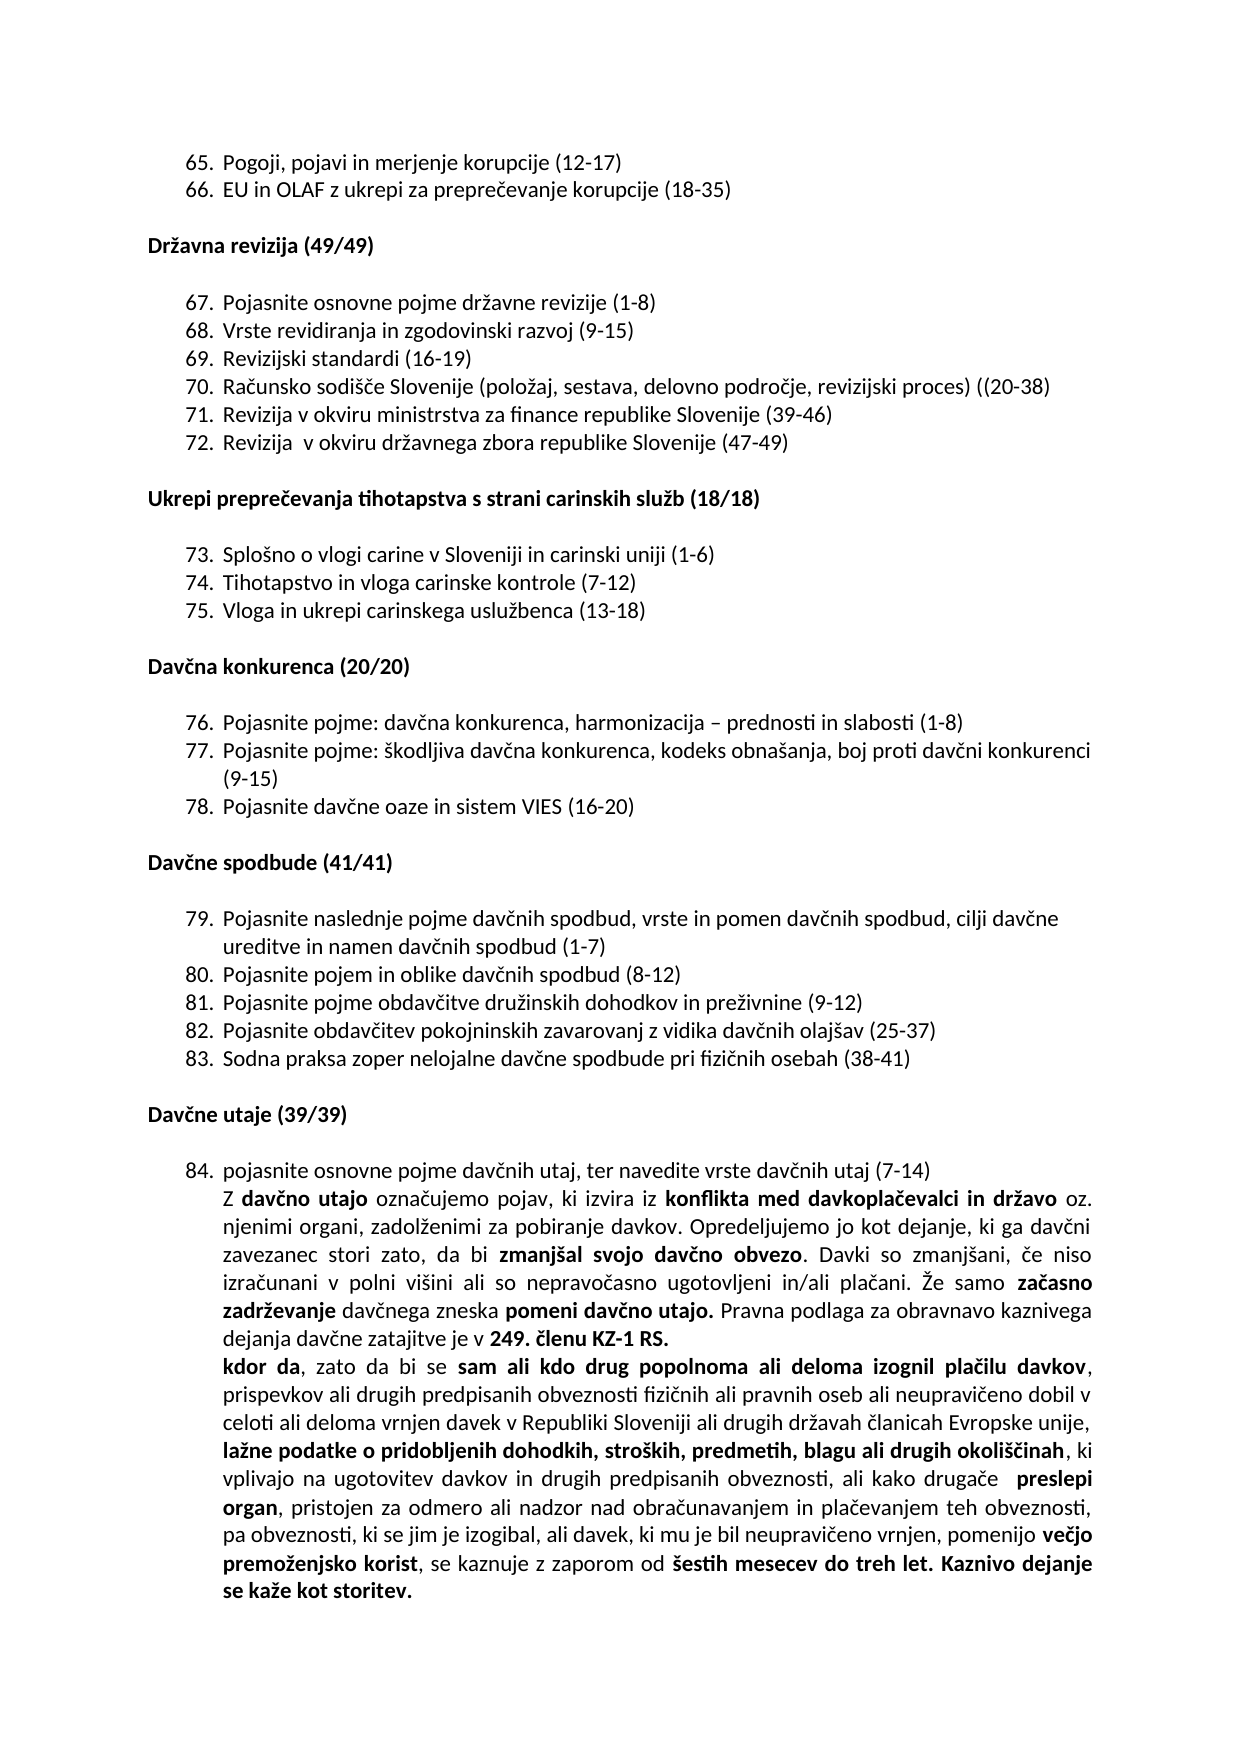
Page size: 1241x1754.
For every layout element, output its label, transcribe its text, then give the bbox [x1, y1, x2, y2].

list Pojasnite davčne oaze in sistem VIES (16-20) [185, 792, 1093, 820]
list Splošno o vlogi carine v Sloveniji in carinski uniji (1-6) [185, 540, 1093, 568]
list Pojasnite pojme obdavčitve družinskih dohodkov in preživnine (9-12) [185, 988, 1093, 1016]
list Tihotapstvo in vloga carinske kontrole (7-12) [185, 568, 1093, 596]
list Pojasnite naslednje pojme davčnih spodbud, vrste in pomen davčnih spodbud, cilji davčne ureditve in namen davčnih spodbud (1-7) [185, 904, 1093, 960]
list Revizijski standardi (16-19) [185, 344, 1093, 372]
list Pogoji, pojavi in merjenje korupcije (12-17) [185, 148, 1093, 176]
text Ukrepi preprečevanja tihotapstva s strani carinskih služb (18/18) [148, 484, 1093, 512]
list pojasnite osnovne pojme davčnih utaj, ter navedite vrste davčnih utaj (7-14) [185, 1156, 1093, 1184]
list Pojasnite pojme: davčna konkurenca, harmonizacija – prednosti in slabosti (1-8) [185, 708, 1093, 736]
list Revizija v okviru ministrstva za finance republike Slovenije (39-46) [185, 400, 1093, 428]
list Pojasnite pojme: škodljiva davčna konkurenca, kodeks obnašanja, boj proti davčni konkurenci (9-15) [185, 736, 1093, 792]
list EU in OLAF z ukrepi za preprečevanje korupcije (18-35) [185, 176, 1093, 204]
text Davčne utaje (39/39) [148, 1100, 1093, 1128]
list Vrste revidiranja in zgodovinski razvoj (9-15) [185, 316, 1093, 344]
text Z davčno utajo označujemo pojav, ki izvira iz konflikta med davkoplačevalci in državo oz. njenimi organi, zadolženimi za pobiranje davkov. Opredeljujemo jo kot dejanje, ki ga davčni zavezanec stori zato, da bi zmanjšal svojo davčno obvezo. Davki so zmanjšani, če niso izračunani v polni višini ali so nepravočasno ugotovljeni in/ali plačani. Že samo začasno zadrževanje davčnega zneska pomeni davčno utajo. Pravna podlaga za obravnavo kaznivega dejanja davčne zatajitve je v 249. členu KZ-1 RS. [223, 1184, 1093, 1352]
list Računsko sodišče Slovenije (položaj, sestava, delovno področje, revizijski proces) ((20-38) [185, 372, 1093, 400]
text Davčne spodbude (41/41) [148, 848, 1093, 876]
list Pojasnite pojem in oblike davčnih spodbud (8-12) [185, 960, 1093, 988]
text Državna revizija (49/49) [148, 232, 1093, 260]
list Vloga in ukrepi carinskega uslužbenca (13-18) [185, 596, 1093, 624]
text Davčna konkurenca (20/20) [148, 652, 1093, 680]
list Pojasnite osnovne pojme državne revizije (1-8) [185, 288, 1093, 316]
text kdor da, zato da bi se sam ali kdo drug popolnoma ali deloma izognil plačilu davkov, prispevkov ali drugih predpisanih obveznosti fizičnih ali pravnih oseb ali neupravičeno dobil v celoti ali deloma vrnjen davek v Republiki Sloveniji ali drugih državah članicah Evropske unije, lažne podatke o pridobljenih dohodkih, stroških, predmetih, blagu ali drugih okoliščinah, ki vplivajo na ugotovitev davkov in drugih predpisanih obveznosti, ali kako drugače preslepi organ, pristojen za odmero ali nadzor nad obračunavanjem in plačevanjem teh obveznosti, pa obveznosti, ki se jim je izogibal, ali davek, ki mu je bil neupravičeno vrnjen, pomenijo večjo premoženjsko korist, se kaznuje z zaporom od šestih mesecev do treh let. Kaznivo dejanje se kaže kot storitev. [223, 1352, 1093, 1605]
list Revizija v okviru državnega zbora republike Slovenije (47-49) [185, 428, 1093, 456]
list Sodna praksa zoper nelojalne davčne spodbude pri fizičnih osebah (38-41) [185, 1044, 1093, 1072]
list Pojasnite obdavčitev pokojninskih zavarovanj z vidika davčnih olajšav (25-37) [185, 1016, 1093, 1044]
